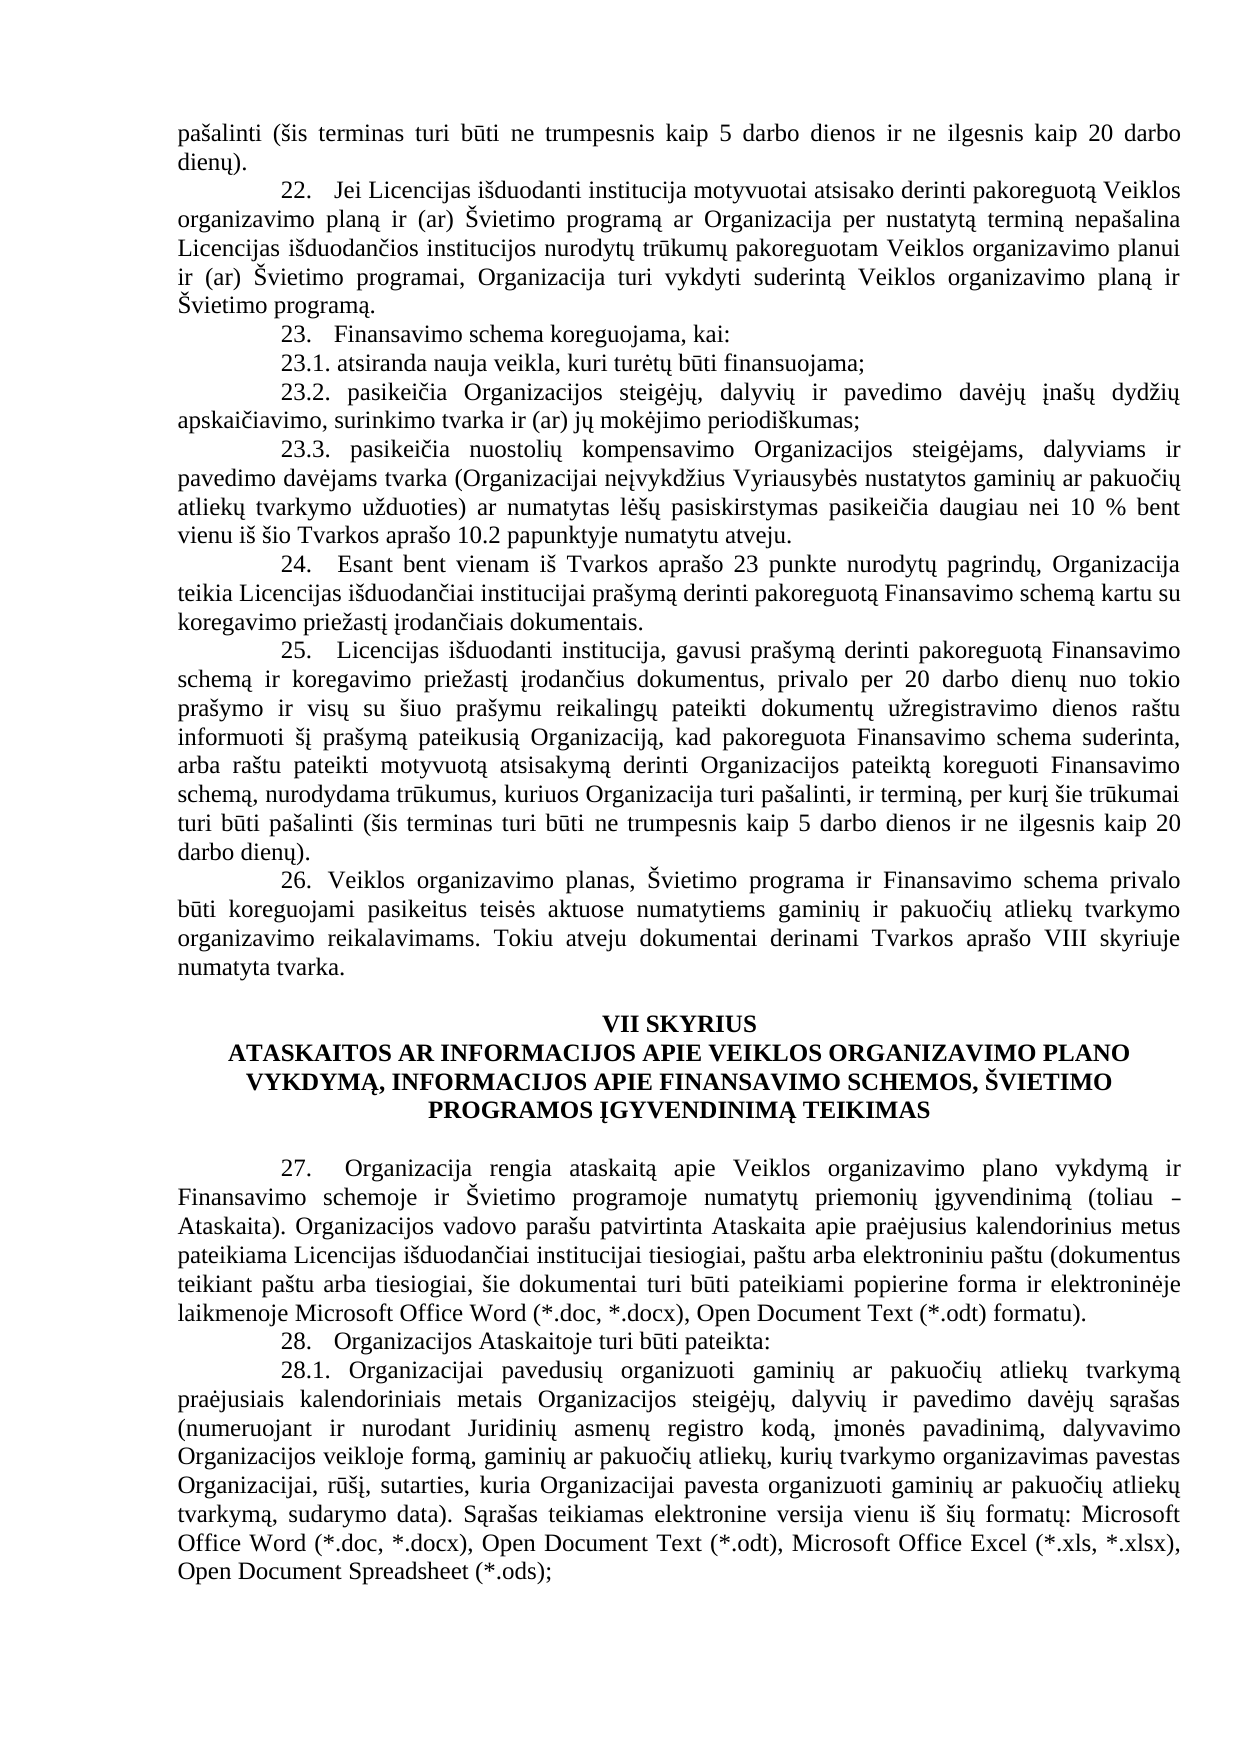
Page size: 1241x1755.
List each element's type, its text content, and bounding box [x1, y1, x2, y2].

text 23. Finansavimo schema koreguojama, kai: [177, 319, 1181, 348]
text 28. Organizacijos Ataskaitoje turi būti pateikta: [177, 1326, 1181, 1355]
text pašalinti (šis terminas turi būti ne trumpesnis kaip 5 darbo dienos ir ne ilgesnis kaip 20 darbo dienų). [177, 118, 1181, 176]
text 23.2. pasikeičia Organizacijos steigėjų, dalyvių ir pavedimo davėjų įnašų dydžių apskaičiavimo, surinkimo tvarka ir (ar) jų mokėjimo periodiškumas; [177, 377, 1181, 434]
text 28.1. Organizacijai pavedusių organizuoti gaminių ar pakuočių atliekų tvarkymą praėjusiais kalendoriniais metais Organizacijos steigėjų, dalyvių ir pavedimo davėjų sąrašas (numeruojant ir nurodant Juridinių asmenų registro kodą, įmonės pavadinimą, dalyvavimo Organizacijos veikloje formą, gaminių ar pakuočių atliekų, kurių tvarkymo organizavimas pavestas Organizacijai, rūšį, sutarties, kuria Organizacijai pavesta organizuoti gaminių ar pakuočių atliekų tvarkymą, sudarymo data). Sąrašas teikiamas elektronine versija vienu iš šių formatų: Microsoft Office Word (*.doc, *.docx), Open Document Text (*.odt), Microsoft Office Excel (*.xls, *.xlsx), Open Document Spreadsheet (*.ods); [177, 1355, 1181, 1585]
text 24. Esant bent vienam iš Tvarkos aprašo 23 punkte nurodytų pagrindų, Organizacija teikia Licencijas išduodančiai institucijai prašymą derinti pakoreguotą Finansavimo schemą kartu su koregavimo priežastį įrodančiais dokumentais. [177, 549, 1181, 636]
text 23.3. pasikeičia nuostolių kompensavimo Organizacijos steigėjams, dalyviams ir pavedimo davėjams tvarka (Organizacijai neįvykdžius Vyriausybės nustatytos gaminių ar pakuočių atliekų tvarkymo užduoties) ar numatytas lėšų pasiskirstymas pasikeičia daugiau nei 10 % bent vienu iš šio Tvarkos aprašo 10.2 papunktyje numatytu atveju. [177, 434, 1181, 549]
text VII SKYRIUS [177, 1009, 1181, 1038]
text 23.1. atsiranda nauja veikla, kuri turėtų būti finansuojama; [177, 348, 1181, 377]
text 22. Jei Licencijas išduodanti institucija motyvuotai atsisako derinti pakoreguotą Veiklos organizavimo planą ir (ar) Švietimo programą ar Organizacija per nustatytą terminą nepašalina Licencijas išduodančios institucijos nurodytų trūkumų pakoreguotam Veiklos organizavimo planui ir (ar) Švietimo programai, Organizacija turi vykdyti suderintą Veiklos organizavimo planą ir Švietimo programą. [177, 176, 1181, 319]
text ATASKAITOS AR INFORMACIJOS APIE VEIKLOS ORGANIZAVIMO PLANO VYKDYMĄ, INFORMACIJOS APIE FINANSAVIMO SCHEMOS, ŠVIETIMO PROGRAMOS ĮGYVENDINIMĄ TEIKIMAS [177, 1038, 1181, 1124]
text 27. Organizacija rengia ataskaitą apie Veiklos organizavimo plano vykdymą ir Finansavimo schemoje ir Švietimo programoje numatytų priemonių įgyvendinimą (toliau – Ataskaita). Organizacijos vadovo parašu patvirtinta Ataskaita apie praėjusius kalendorinius metus pateikiama Licencijas išduodančiai institucijai tiesiogiai, paštu arba elektroniniu paštu (dokumentus teikiant paštu arba tiesiogiai, šie dokumentai turi būti pateikiami popierine forma ir elektroninėje laikmenoje Microsoft Office Word (*.doc, *.docx), Open Document Text (*.odt) formatu). [177, 1153, 1181, 1326]
text 26. Veiklos organizavimo planas, Švietimo programa ir Finansavimo schema privalo būti koreguojami pasikeitus teisės aktuose numatytiems gaminių ir pakuočių atliekų tvarkymo organizavimo reikalavimams. Tokiu atveju dokumentai derinami Tvarkos aprašo VIII skyriuje numatyta tvarka. [177, 866, 1181, 981]
text 25. Licencijas išduodanti institucija, gavusi prašymą derinti pakoreguotą Finansavimo schemą ir koregavimo priežastį įrodančius dokumentus, privalo per 20 darbo dienų nuo tokio prašymo ir visų su šiuo prašymu reikalingų pateikti dokumentų užregistravimo dienos raštu informuoti šį prašymą pateikusią Organizaciją, kad pakoreguota Finansavimo schema suderinta, arba raštu pateikti motyvuotą atsisakymą derinti Organizacijos pateiktą koreguoti Finansavimo schemą, nurodydama trūkumus, kuriuos Organizacija turi pašalinti, ir terminą, per kurį šie trūkumai turi būti pašalinti (šis terminas turi būti ne trumpesnis kaip 5 darbo dienos ir ne ilgesnis kaip 20 darbo dienų). [177, 636, 1181, 866]
